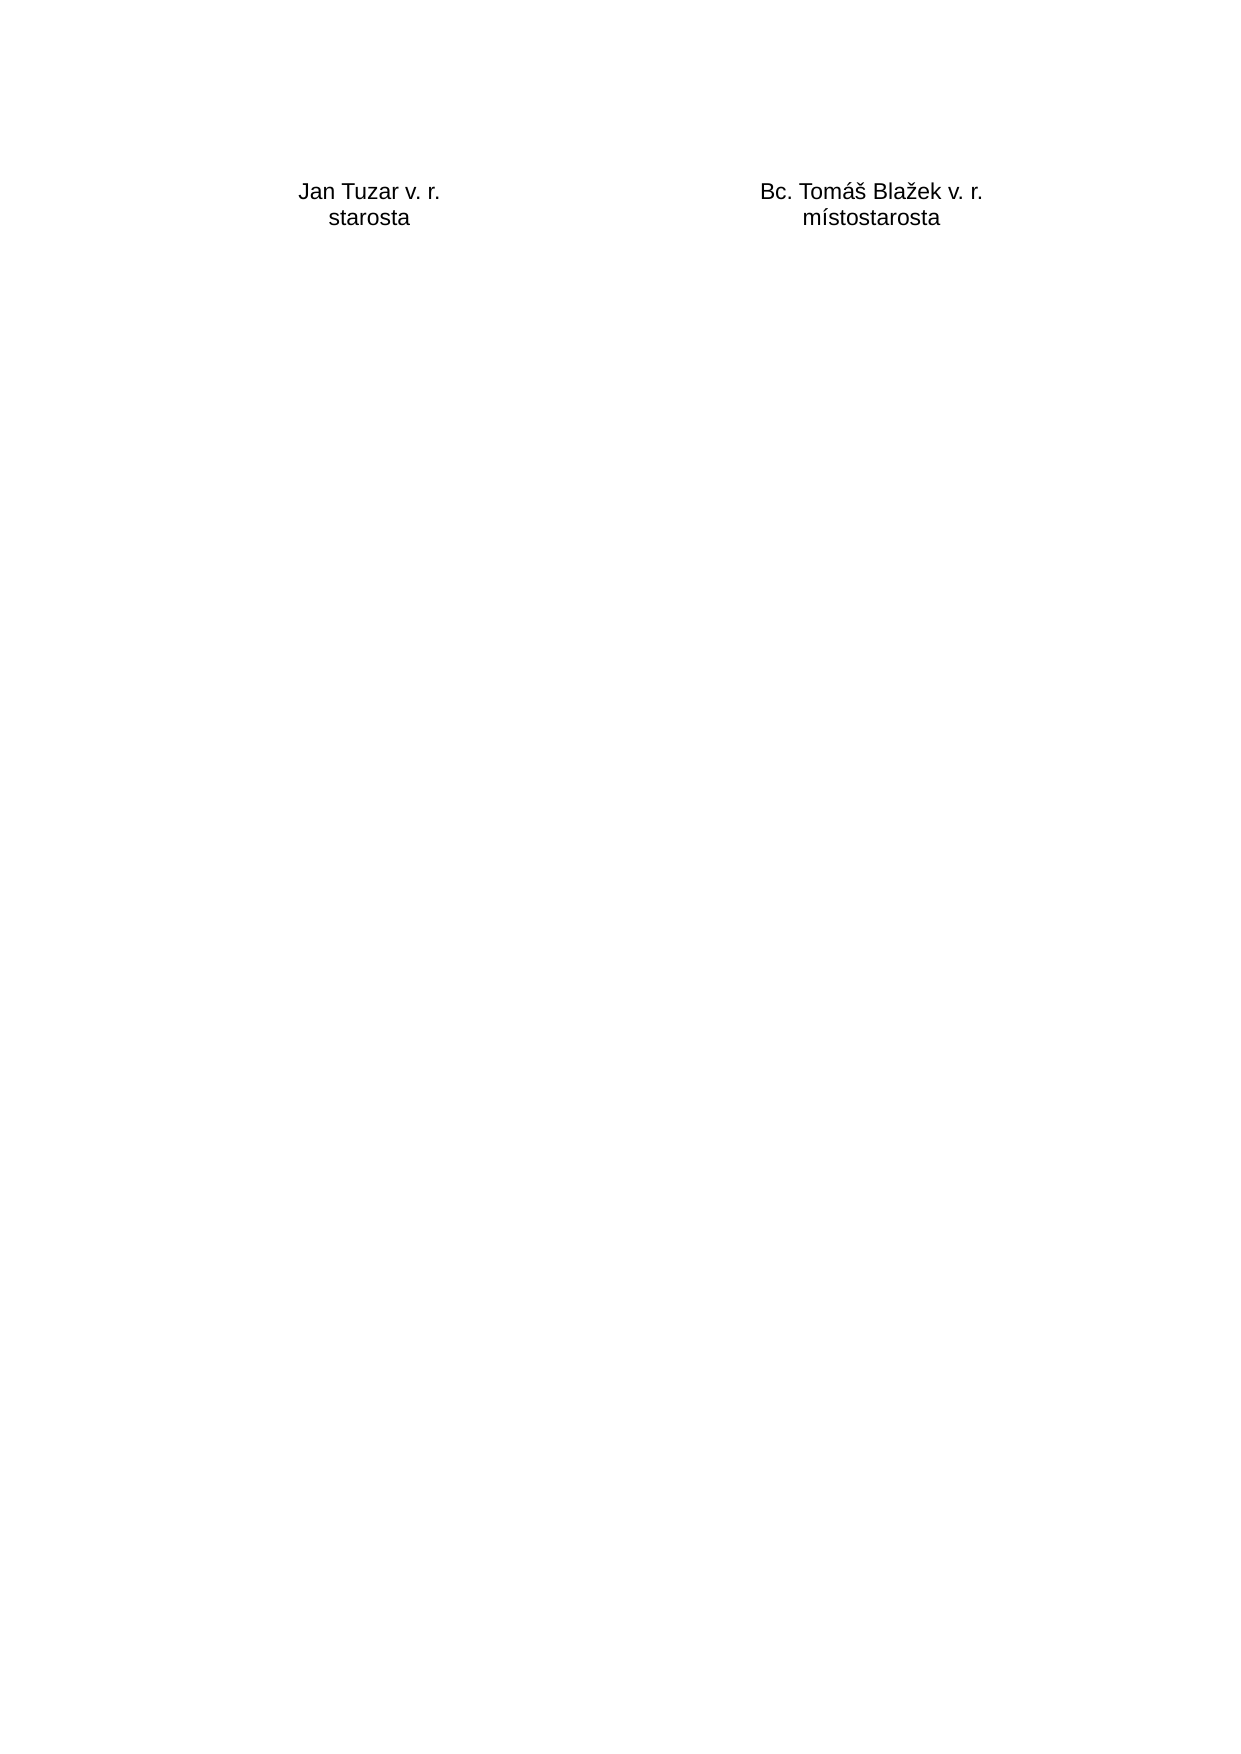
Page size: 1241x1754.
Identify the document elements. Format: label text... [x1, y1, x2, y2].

table_cell [118, 236, 620, 354]
table_header Jan Tuzar v. r. starosta [118, 118, 620, 236]
table_header Bc. Tomáš Blažek v. r. místostarosta [620, 118, 1122, 236]
table_cell [620, 236, 1122, 354]
